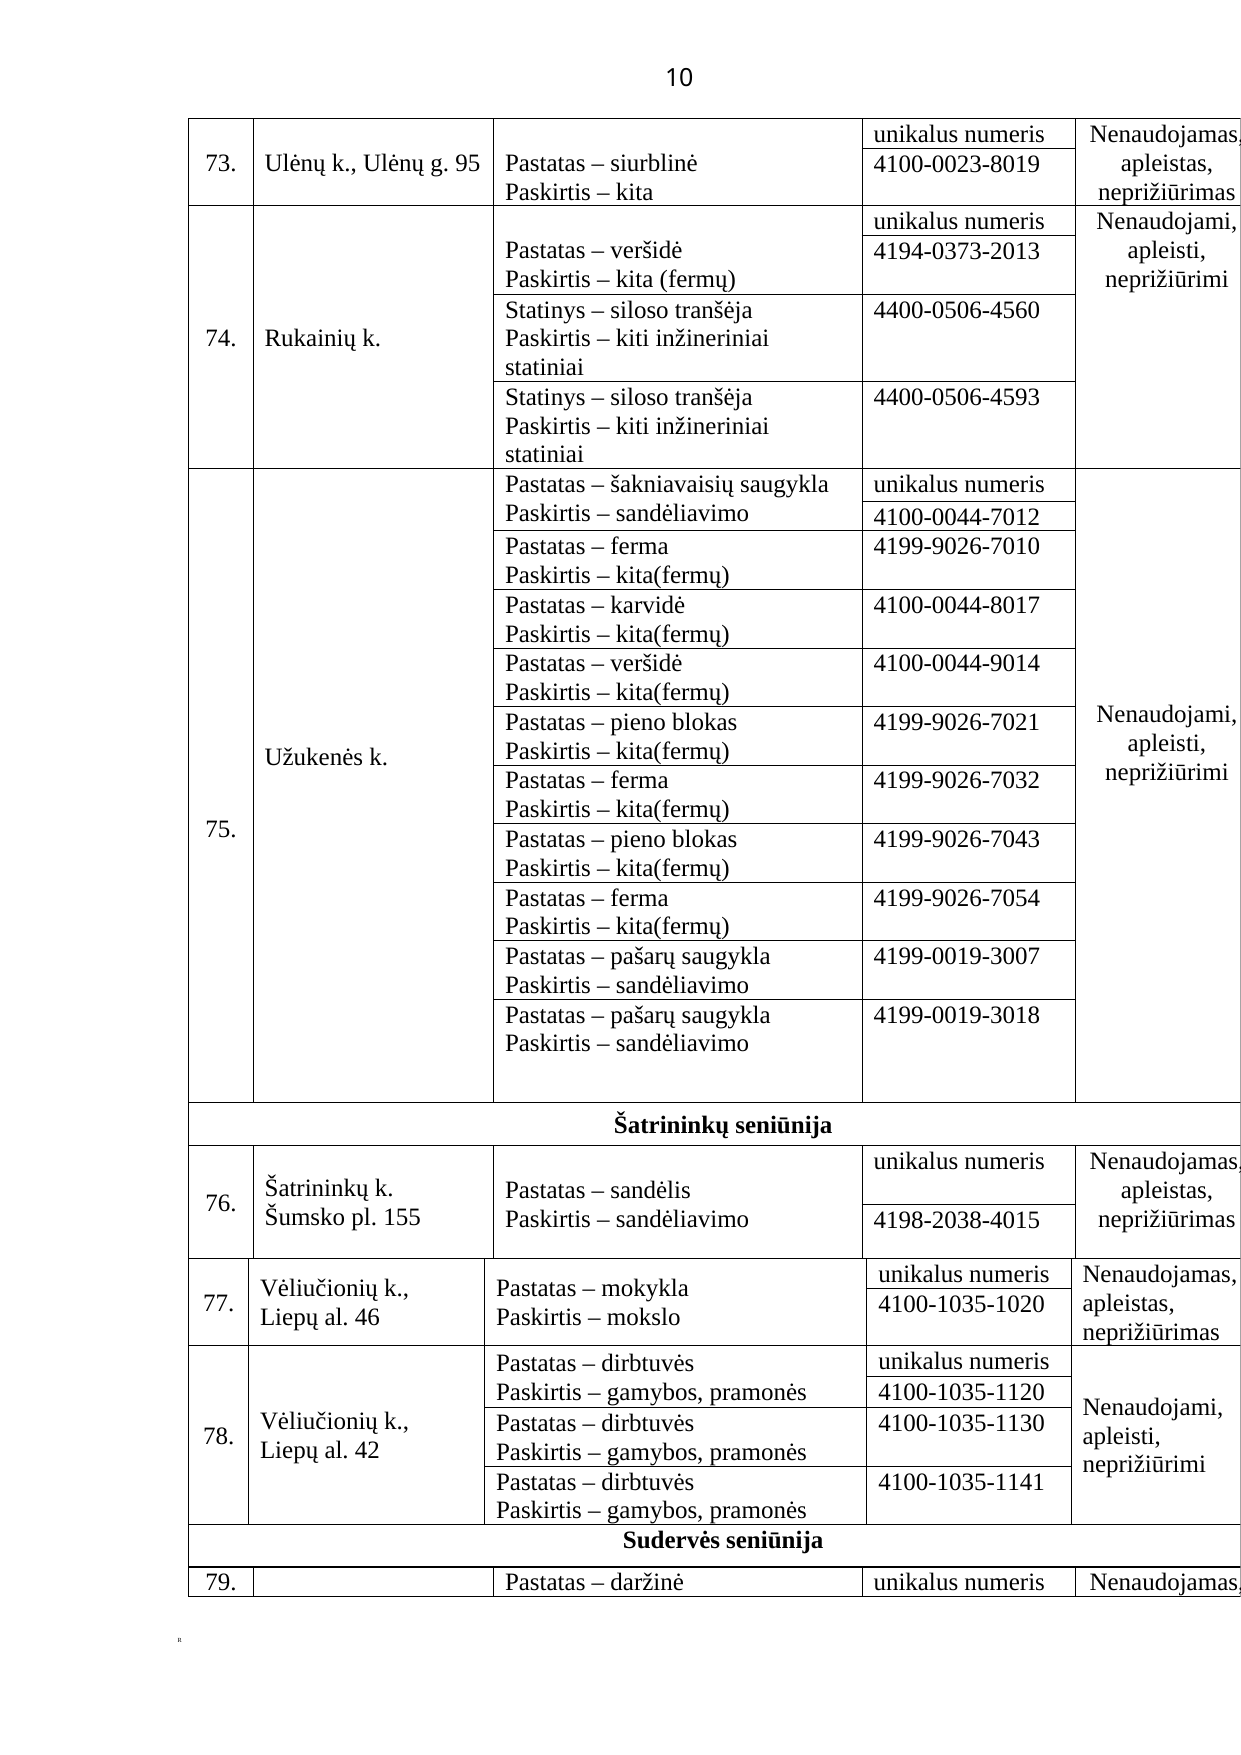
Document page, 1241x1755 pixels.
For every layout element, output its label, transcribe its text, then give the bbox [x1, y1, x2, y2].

table_cell Nenaudojamas, apleistas, neprižiūrimas [1076, 119, 1240, 205]
table_cell Pastatas – pieno blokas Paskirtis – kita(fermų) [494, 824, 862, 882]
table_cell [254, 1568, 493, 1596]
table_cell Pastatas – pieno blokas Paskirtis – kita(fermų) [494, 707, 862, 764]
table_cell Pastatas – ferma Paskirtis – kita(fermų) [494, 883, 862, 940]
table_cell 4199-9026-7054 [863, 883, 1075, 940]
table_cell Užukenės k. [254, 469, 493, 1102]
table_cell Pastatas – daržinė [494, 1568, 862, 1596]
table_cell 4100-1035-1130 [867, 1408, 1071, 1466]
table_cell 4199-0019-3018 [863, 1000, 1075, 1102]
table_cell unikalus numeris [863, 1568, 1075, 1596]
table_cell 4100-1035-1141 [867, 1467, 1071, 1524]
table_cell 4100-1035-1020 [867, 1289, 1071, 1345]
table_cell Statinys – siloso tranšėja Paskirtis – kiti inžineriniai statiniai [494, 382, 862, 468]
table_cell Pastatas – siurblinė Paskirtis – kita [494, 119, 862, 205]
table_cell 4100-0023-8019 [863, 149, 1075, 205]
table_cell Šatrininkų seniūnija [189, 1103, 1240, 1145]
table_cell 4100-1035-1120 [867, 1377, 1071, 1407]
table_cell Pastatas – ferma Paskirtis – kita(fermų) [494, 766, 862, 823]
table_cell 4100-0044-9014 [863, 649, 1075, 706]
table_cell Šatrininkų k. Šumsko pl. 155 [254, 1146, 493, 1258]
table_cell Pastatas – dirbtuvės Paskirtis – gamybos, pramonės [485, 1346, 866, 1407]
table_cell Pastatas – ferma Paskirtis – kita(fermų) [494, 531, 862, 589]
table_cell Nenaudojamas, apleistas, neprižiūrimas [1072, 1259, 1240, 1345]
table_cell 79. [189, 1568, 253, 1596]
table_cell unikalus numeris [863, 1146, 1075, 1204]
table_cell 4198-2038-4015 [863, 1205, 1075, 1258]
table_cell 73. [189, 119, 253, 205]
table_cell 4199-9026-7021 [863, 707, 1075, 764]
table_cell 4400-0506-4560 [863, 295, 1075, 381]
table_cell 78. [189, 1346, 248, 1524]
table_cell 4199-9026-7043 [863, 824, 1075, 882]
table_cell Statinys – siloso tranšėja Paskirtis – kiti inžineriniai statiniai [494, 295, 862, 381]
table_cell Nenaudojamas, apleistas, neprižiūrimas [1076, 1146, 1240, 1258]
table_cell Pastatas – dirbtuvės Paskirtis – gamybos, pramonės [485, 1467, 866, 1524]
table_cell Vėliučionių k., Liepų al. 46 [249, 1259, 484, 1345]
table_cell Nenaudojami, apleisti, neprižiūrimi [1076, 206, 1240, 468]
table_cell unikalus numeris [863, 206, 1075, 235]
table_cell Pastatas – mokykla Paskirtis – mokslo [485, 1259, 866, 1345]
table_cell 77. [189, 1259, 248, 1345]
table_cell 76. [189, 1146, 253, 1258]
table_cell 4199-0019-3007 [863, 941, 1075, 999]
table_cell 4199-9026-7032 [863, 766, 1075, 823]
table_cell Nenaudojamas, apleistas, neprižiūrimas [1076, 1568, 1240, 1596]
table_cell Nenaudojami, apleisti, neprižiūrimi [1072, 1346, 1240, 1524]
table_cell Vėliučionių k., Liepų al. 42 [249, 1346, 484, 1524]
table_cell Pastatas – pašarų saugykla Paskirtis – sandėliavimo [494, 941, 862, 999]
table_cell Pastatas – šakniavaisių saugykla Paskirtis – sandėliavimo [494, 469, 862, 530]
table_cell Pastatas – karvidė Paskirtis – kita(fermų) [494, 590, 862, 647]
table_cell Nenaudojami, apleisti, neprižiūrimi [1076, 469, 1240, 1102]
table_cell 75. [189, 469, 253, 1102]
table_cell 74. [189, 206, 253, 468]
table_cell Ulėnų k., Ulėnų g. 95 [254, 119, 493, 205]
table_cell 4199-9026-7010 [863, 531, 1075, 589]
table_cell Pastatas – veršidė Paskirtis – kita(fermų) [494, 649, 862, 706]
table_cell 4400-0506-4593 [863, 382, 1075, 468]
table_cell Pastatas – veršidė Paskirtis – kita (fermų) [494, 206, 862, 294]
table_cell 4100-0044-7012 [863, 502, 1075, 530]
table_cell 4194-0373-2013 [863, 236, 1075, 294]
table_cell Pastatas – sandėlis Paskirtis – sandėliavimo [494, 1146, 862, 1258]
table_cell Sudervės seniūnija [189, 1525, 1240, 1566]
table_cell Pastatas – dirbtuvės Paskirtis – gamybos, pramonės [485, 1408, 866, 1466]
table_cell Pastatas – pašarų saugykla Paskirtis – sandėliavimo [494, 1000, 862, 1102]
table_cell unikalus numeris [867, 1259, 1071, 1288]
table_cell unikalus numeris [863, 469, 1075, 501]
table_cell Rukainių k. [254, 206, 493, 468]
table_cell unikalus numeris [863, 119, 1075, 148]
table_cell unikalus numeris [867, 1346, 1071, 1376]
table_cell 4100-0044-8017 [863, 590, 1075, 647]
